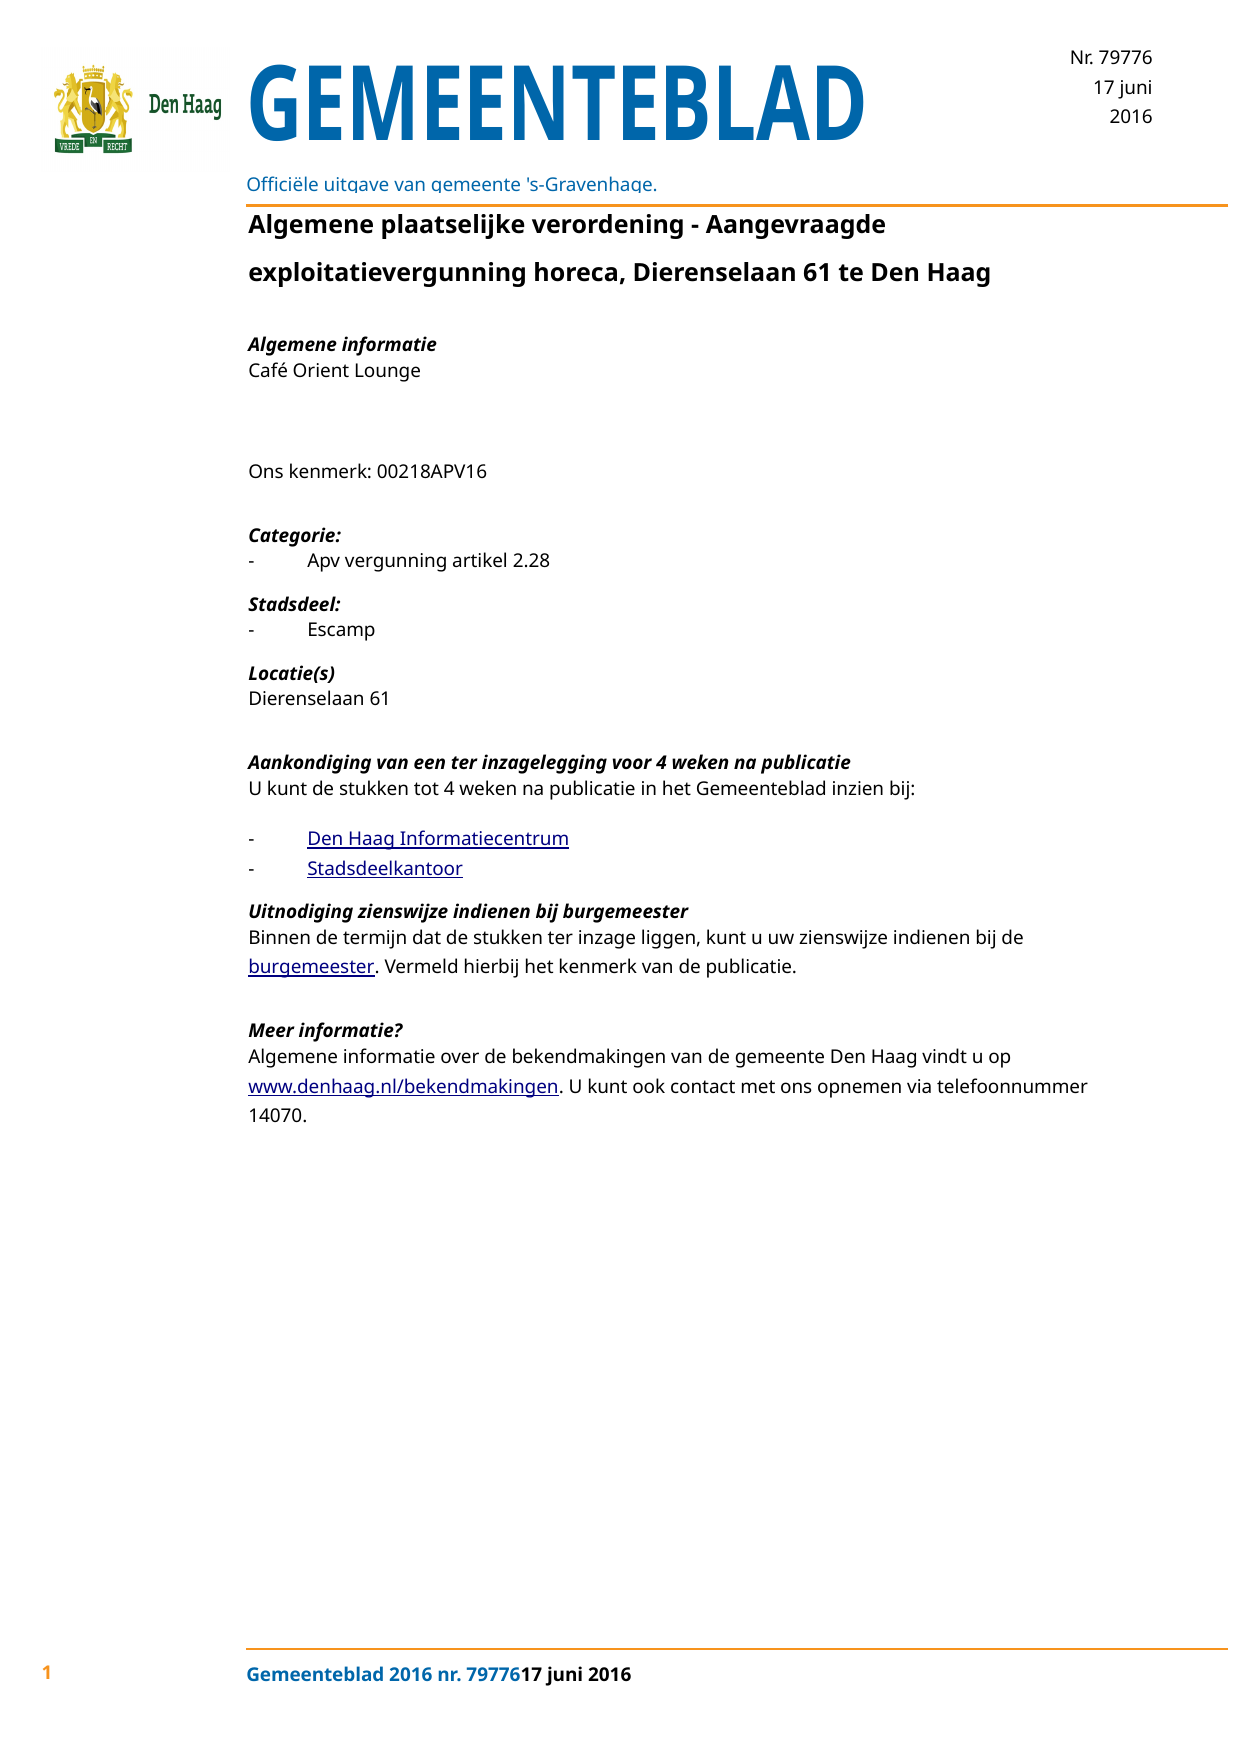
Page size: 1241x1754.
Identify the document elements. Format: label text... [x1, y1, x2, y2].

text Uitnodiging zienswijze indienen bij burgemeester [248, 898, 1152, 924]
text Algemene plaatselijke verordening - Aangevraagde exploitatievergunning horeca, Dierenselaan 61 te Den Haag [248, 207, 1152, 288]
list Den Haag Informatiecentrum [248, 826, 1152, 851]
text Meer informatie? [248, 1017, 1152, 1043]
text Aankondiging van een ter inzagelegging voor 4 weken na publicatie [248, 749, 1152, 775]
text Locatie(s) [248, 660, 1152, 685]
text Algemene informatie [248, 331, 1152, 357]
text Café Orient Lounge [248, 357, 1152, 383]
list Escamp [248, 617, 1152, 642]
text Binnen de termijn dat de stukken ter inzage liggen, kunt u uw zienswijze indienen bij de burgemeester. Vermeld hierbij het kenmerk van de publicatie. [248, 924, 1152, 979]
text Dierenselaan 61 [248, 685, 1152, 711]
list Stadsdeelkantoor [248, 855, 1152, 881]
list Apv vergunning artikel 2.28 [248, 548, 1152, 573]
text U kunt de stukken tot 4 weken na publicatie in het Gemeenteblad inzien bij: [248, 775, 1152, 801]
text Stadsdeel: [248, 591, 1152, 617]
text Ons kenmerk: 00218APV16 [248, 458, 1152, 484]
picture [41, 47, 231, 172]
text Categorie: [248, 522, 1152, 548]
text Algemene informatie over de bekendmakingen van de gemeente Den Haag vindt u op www.denhaag.nl/bekendmakingen. U kunt ook contact met ons opnemen via telefoonnummer 14070. [248, 1043, 1152, 1128]
